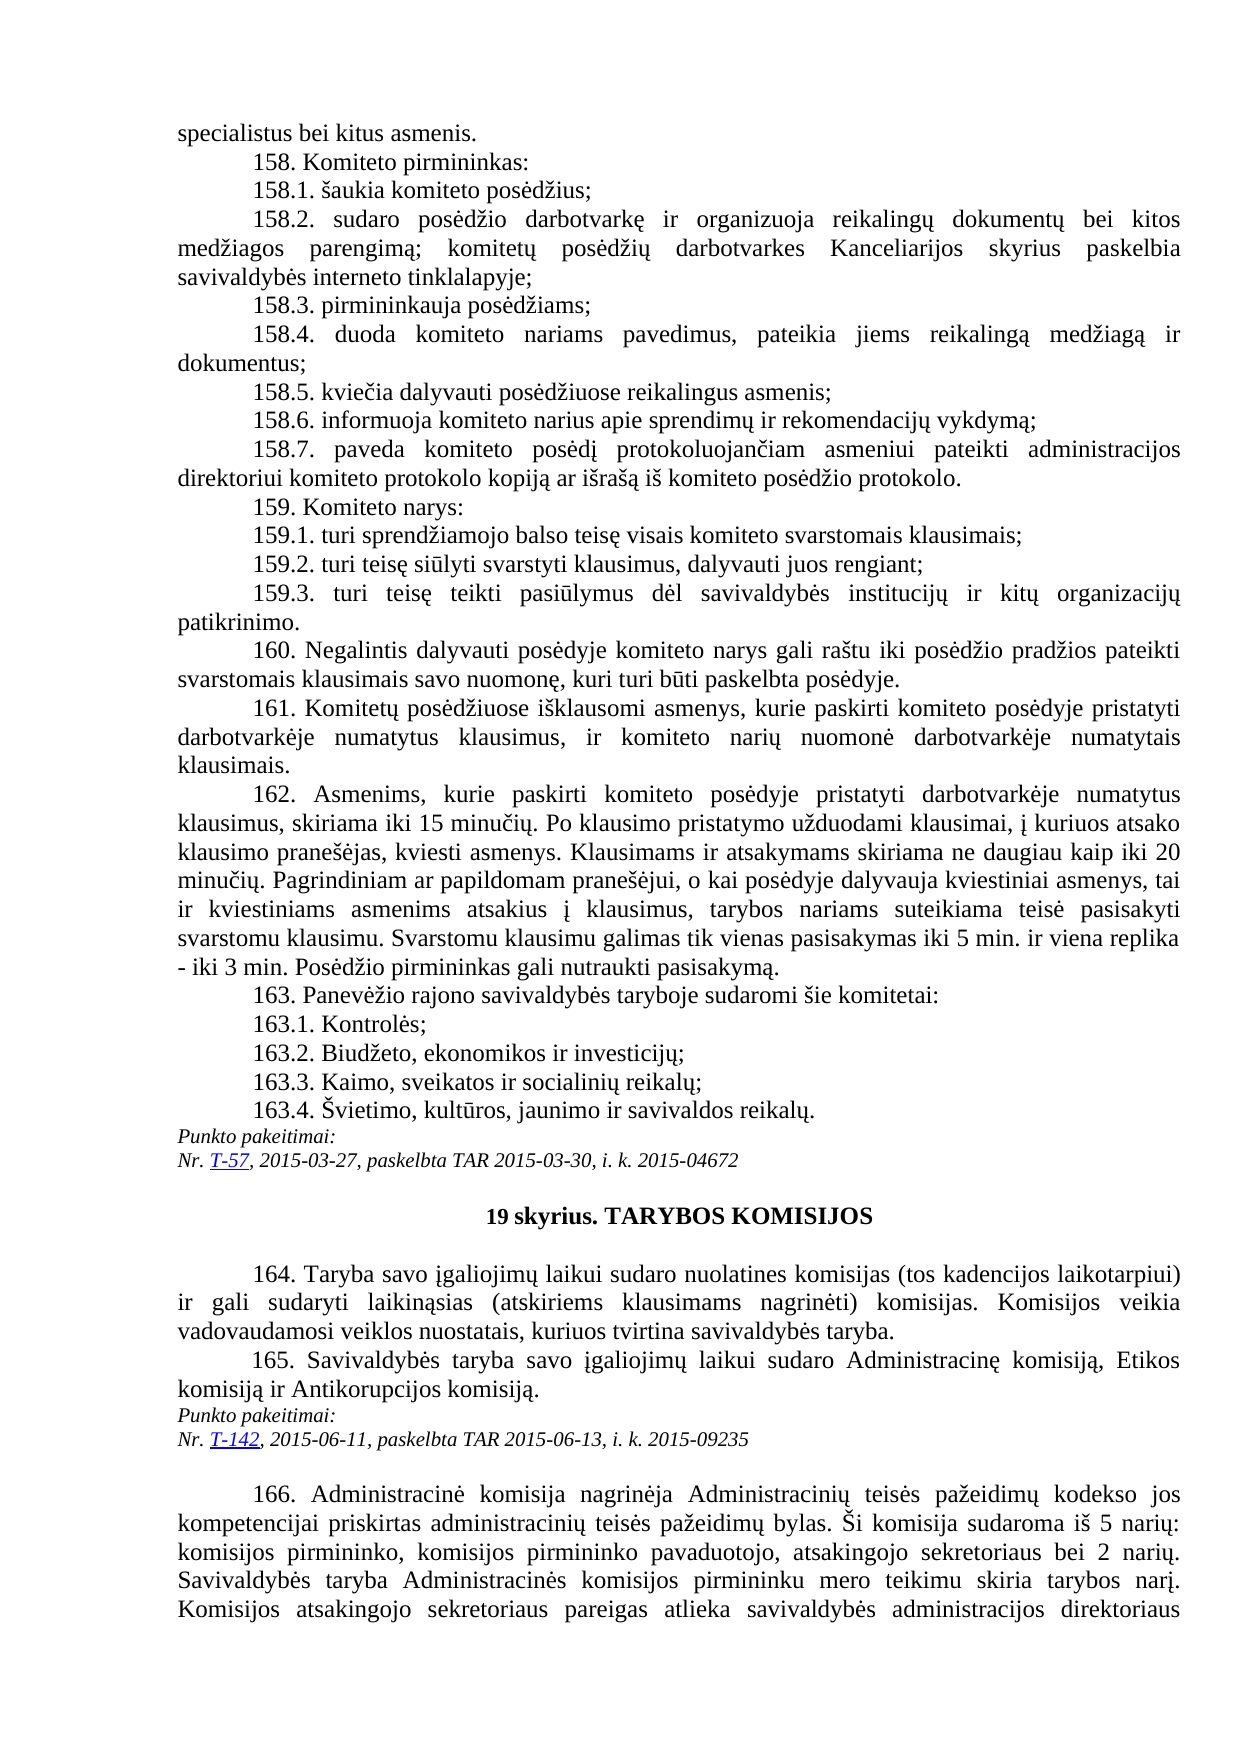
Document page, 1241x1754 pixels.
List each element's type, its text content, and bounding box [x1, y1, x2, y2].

text Nr. T-142, 2015-06-11, paskelbta TAR 2015-06-13, i. k. 2015-09235 [177, 1427, 1181, 1451]
text 162. Asmenims, kurie paskirti komiteto posėdyje pristatyti darbotvarkėje numatytus klausimus, skiriama iki 15 minučių. Po klausimo pristatymo užduodami klausimai, į kuriuos atsako klausimo pranešėjas, kviesti asmenys. Klausimams ir atsakymams skiriama ne daugiau kaip iki 20 minučių. Pagrindiniam ar papildomam pranešėjui, o kai posėdyje dalyvauja kviestiniai asmenys, tai ir kviestiniams asmenims atsakius į klausimus, tarybos nariams suteikiama teisė pasisakyti svarstomu klausimu. Svarstomu klausimu galimas tik vienas pasisakymas iki 5 min. ir viena replika - iki 3 min. Posėdžio pirmininkas gali nutraukti pasisakymą. [177, 779, 1181, 981]
text 164. Taryba savo įgaliojimų laikui sudaro nuolatines komisijas (tos kadencijos laikotarpiui) ir gali sudaryti laikinąsias (atskiriems klausimams nagrinėti) komisijas. Komisijos veikia vadovaudamosi veiklos nuostatais, kuriuos tvirtina savivaldybės taryba. [177, 1259, 1181, 1345]
text 159.2. turi teisę siūlyti svarstyti klausimus, dalyvauti juos rengiant; [177, 549, 1181, 578]
text 158.6. informuoja komiteto narius apie sprendimų ir rekomendacijų vykdymą; [177, 406, 1181, 434]
text 158.4. duoda komiteto nariams pavedimus, pateikia jiems reikalingą medžiagą ir dokumentus; [177, 319, 1181, 377]
text 163.1. Kontrolės; [177, 1009, 1181, 1038]
text 158.2. sudaro posėdžio darbotvarkę ir organizuoja reikalingų dokumentų bei kitos medžiagos parengimą; komitetų posėdžių darbotvarkes Kanceliarijos skyrius paskelbia savivaldybės interneto tinklalapyje; [177, 204, 1181, 291]
text 166. Administracinė komisija nagrinėja Administracinių teisės pažeidimų kodekso jos kompetencijai priskirtas administracinių teisės pažeidimų bylas. Ši komisija sudaroma iš 5 narių: komisijos pirmininko, komisijos pirmininko pavaduotojo, atsakingojo sekretoriaus bei 2 narių. Savivaldybės taryba Administracinės komisijos pirmininku mero teikimu skiria tarybos narį. Komisijos atsakingojo sekretoriaus pareigas atlieka savivaldybės administracijos direktoriaus [177, 1479, 1181, 1623]
text 163. Panevėžio rajono savivaldybės taryboje sudaromi šie komitetai: [177, 981, 1181, 1009]
text Punkto pakeitimai: [177, 1402, 1181, 1427]
text Nr. T-57, 2015-03-27, paskelbta TAR 2015-03-30, i. k. 2015-04672 [177, 1148, 1181, 1172]
text 158.5. kviečia dalyvauti posėdžiuose reikalingus asmenis; [177, 377, 1181, 406]
text 158.7. paveda komiteto posėdį protokoluojančiam asmeniui pateikti administracijos direktoriui komiteto protokolo kopiją ar išrašą iš komiteto posėdžio protokolo. [177, 434, 1181, 492]
text 163.3. Kaimo, sveikatos ir socialinių reikalų; [177, 1067, 1181, 1096]
text 159. Komiteto narys: [177, 492, 1181, 521]
text 19 skyrius. TARYBOS KOMISIJOS [177, 1201, 1181, 1230]
text 158.3. pirmininkauja posėdžiams; [177, 291, 1181, 319]
text 158.1. šaukia komiteto posėdžius; [177, 176, 1181, 204]
text 163.4. Švietimo, kultūros, jaunimo ir savivaldos reikalų. [177, 1096, 1181, 1124]
text specialistus bei kitus asmenis. [177, 118, 1181, 147]
text 159.1. turi sprendžiamojo balso teisę visais komiteto svarstomais klausimais; [177, 521, 1181, 549]
text 158. Komiteto pirmininkas: [177, 147, 1181, 176]
text 160. Negalintis dalyvauti posėdyje komiteto narys gali raštu iki posėdžio pradžios pateikti svarstomais klausimais savo nuomonę, kuri turi būti paskelbta posėdyje. [177, 636, 1181, 693]
text 159.3. turi teisę teikti pasiūlymus dėl savivaldybės institucijų ir kitų organizacijų patikrinimo. [177, 578, 1181, 636]
text 165. Savivaldybės taryba savo įgaliojimų laikui sudaro Administracinę komisiją, Etikos komisiją ir Antikorupcijos komisiją. [177, 1345, 1181, 1402]
text 163.2. Biudžeto, ekonomikos ir investicijų; [177, 1038, 1181, 1067]
text Punkto pakeitimai: [177, 1124, 1181, 1148]
text 161. Komitetų posėdžiuose išklausomi asmenys, kurie paskirti komiteto posėdyje pristatyti darbotvarkėje numatytus klausimus, ir komiteto narių nuomonė darbotvarkėje numatytais klausimais. [177, 693, 1181, 779]
